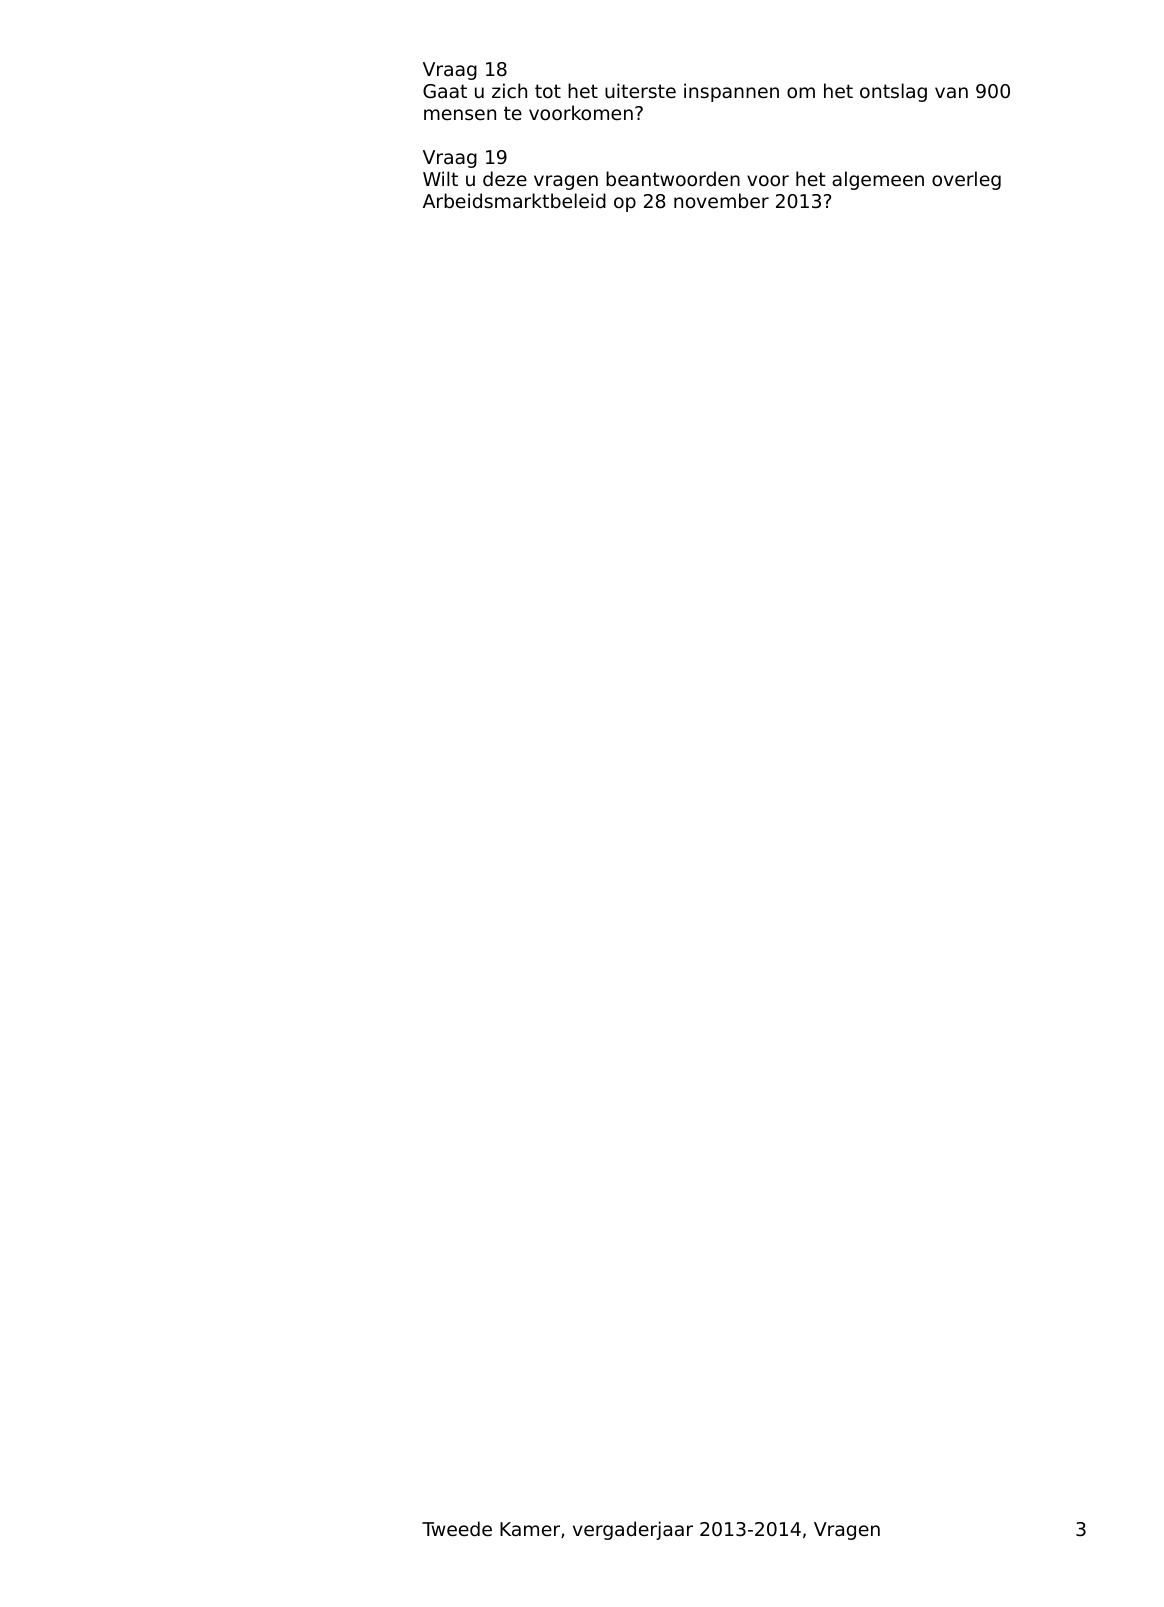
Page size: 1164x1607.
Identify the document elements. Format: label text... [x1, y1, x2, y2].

text Wilt u deze vragen beantwoorden voor het algemeen overleg Arbeidsmarktbeleid op 28 november 2013? [422, 169, 1087, 213]
text Gaat u zich tot het uiterste inspannen om het ontslag van 900 mensen te voorkomen? [422, 81, 1087, 125]
text Vraag 18 [422, 59, 1087, 81]
text Vraag 19 [422, 147, 1087, 169]
